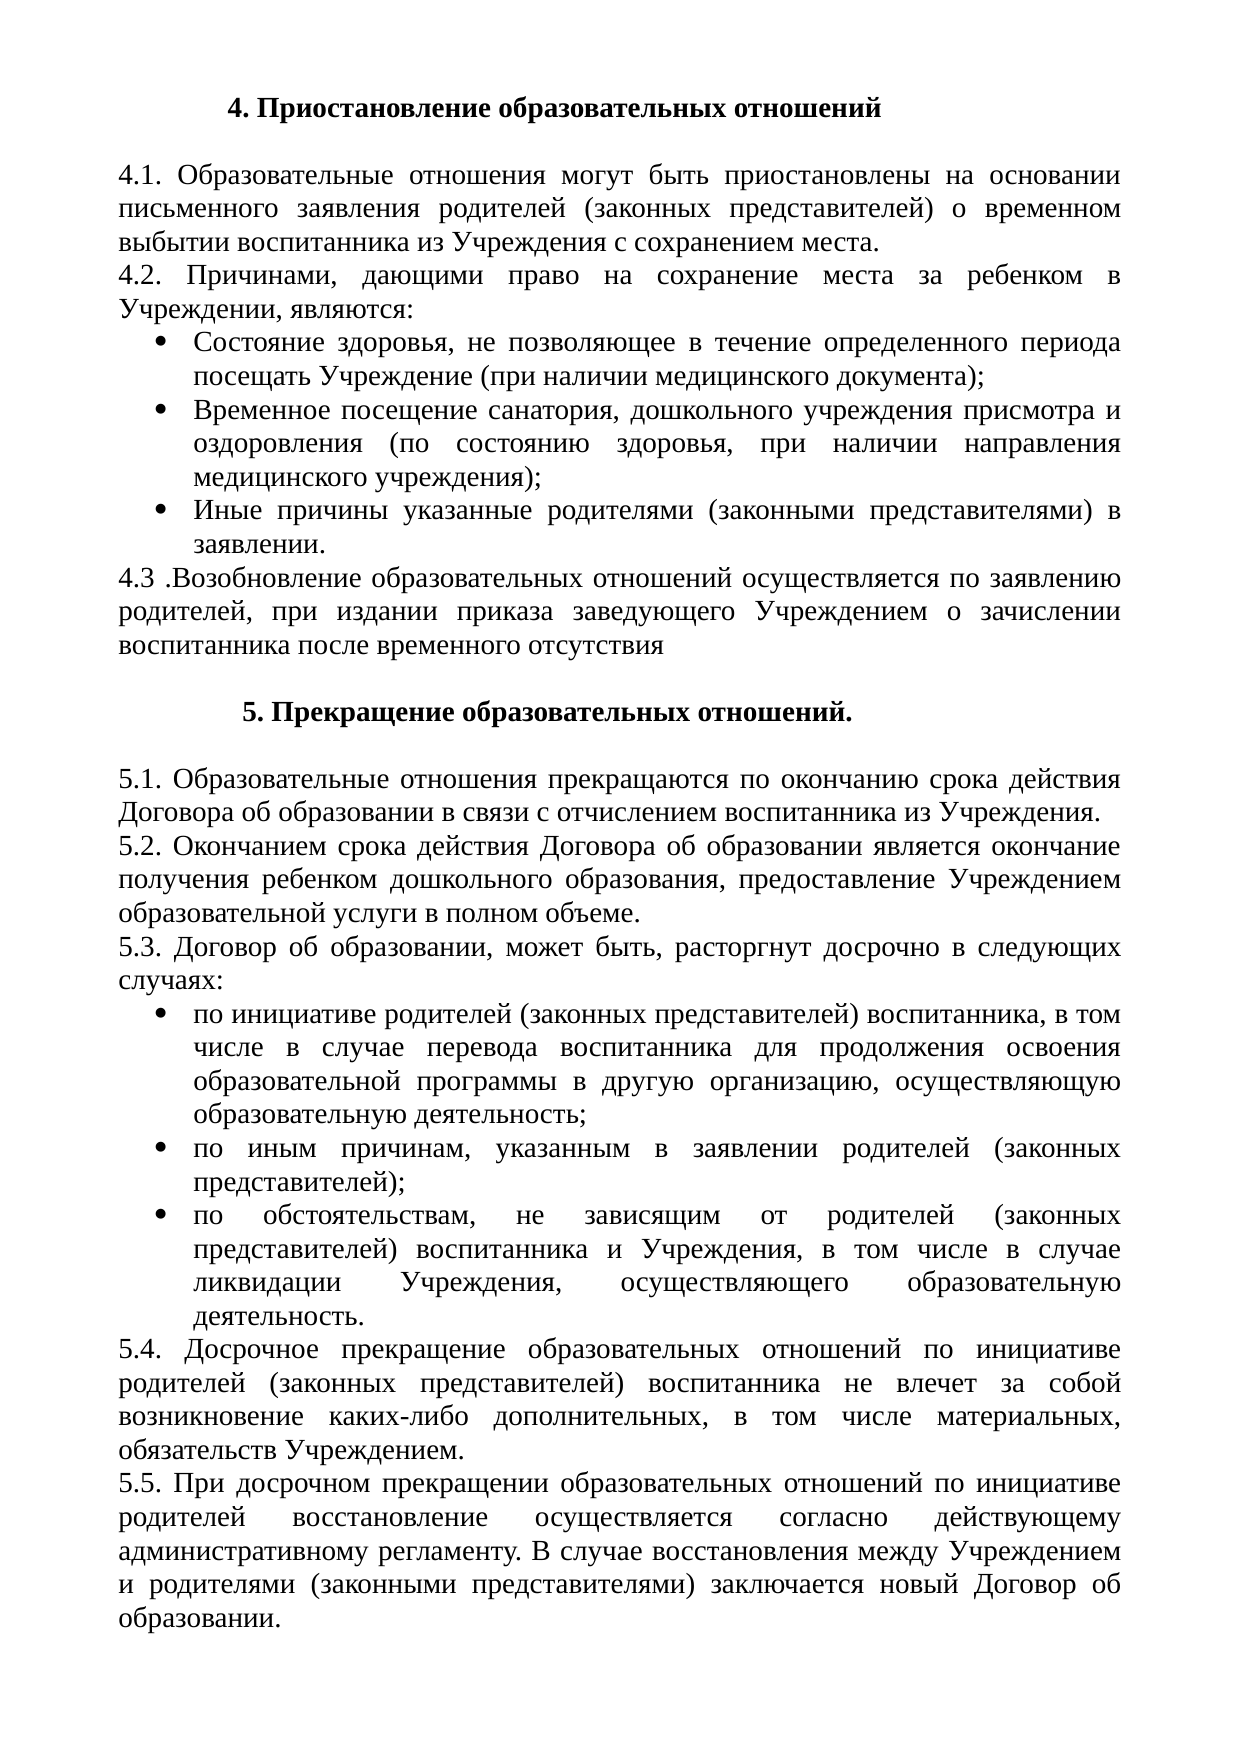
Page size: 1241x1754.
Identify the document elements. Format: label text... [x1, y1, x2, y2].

text 5.4. Досрочное прекращение образовательных отношений по инициативе родителей (законных представителей) воспитанника не влечет за собой возникновение каких-либо дополнительных, в том числе материальных, обязательств Учреждением. [118, 1331, 1122, 1466]
list по обстоятельствам, не зависящим от родителей (законных представителей) воспитанника и Учреждения, в том числе в случае ликвидации Учреждения, осуществляющего образовательную деятельность. [156, 1197, 1122, 1331]
text 4.3 .Возобновление образовательных отношений осуществляется по заявлению родителей, при издании приказа заведующего Учреждением о зачислении воспитанника после временного отсутствия [118, 560, 1122, 660]
list Иные причины указанные родителями (законными представителями) в заявлении. [156, 492, 1122, 560]
text 5.2. Окончанием срока действия Договора об образовании является окончание получения ребенком дошкольного образования, предоставление Учреждением образовательной услуги в полном объеме. [118, 828, 1122, 929]
text 4.1. Образовательные отношения могут быть приостановлены на основании письменного заявления родителей (законных представителей) о временном выбытии воспитанника из Учреждения с сохранением места. [118, 157, 1122, 257]
text 5.5. При досрочном прекращении образовательных отношений по инициативе родителей восстановление осуществляется согласно действующему административному регламенту. В случае восстановления между Учреждением и родителями (законными представителями) заключается новый Договор об образовании. [118, 1466, 1122, 1633]
text 4. Приостановление образовательных отношений [118, 90, 1122, 123]
list Состояние здоровья, не позволяющее в течение определенного периода посещать Учреждение (при наличии медицинского документа); [156, 324, 1122, 392]
text 4.2. Причинами, дающими право на сохранение места за ребенком в Учреждении, являются: [118, 257, 1122, 324]
list Временное посещение санатория, дошкольного учреждения присмотра и оздоровления (по состоянию здоровья, при наличии направления медицинского учреждения); [156, 392, 1122, 492]
text 5.1. Образовательные отношения прекращаются по окончанию срока действия Договора об образовании в связи с отчислением воспитанника из Учреждения. [118, 761, 1122, 828]
list по иным причинам, указанным в заявлении родителей (законных представителей); [156, 1130, 1122, 1197]
list по инициативе родителей (законных представителей) воспитанника, в том числе в случае перевода воспитанника для продолжения освоения образовательной программы в другую организацию, осуществляющую образовательную деятельность; [156, 996, 1122, 1130]
text 5. Прекращение образовательных отношений. [118, 694, 1122, 727]
text 5.3. Договор об образовании, может быть, расторгнут досрочно в следующих случаях: [118, 929, 1122, 996]
